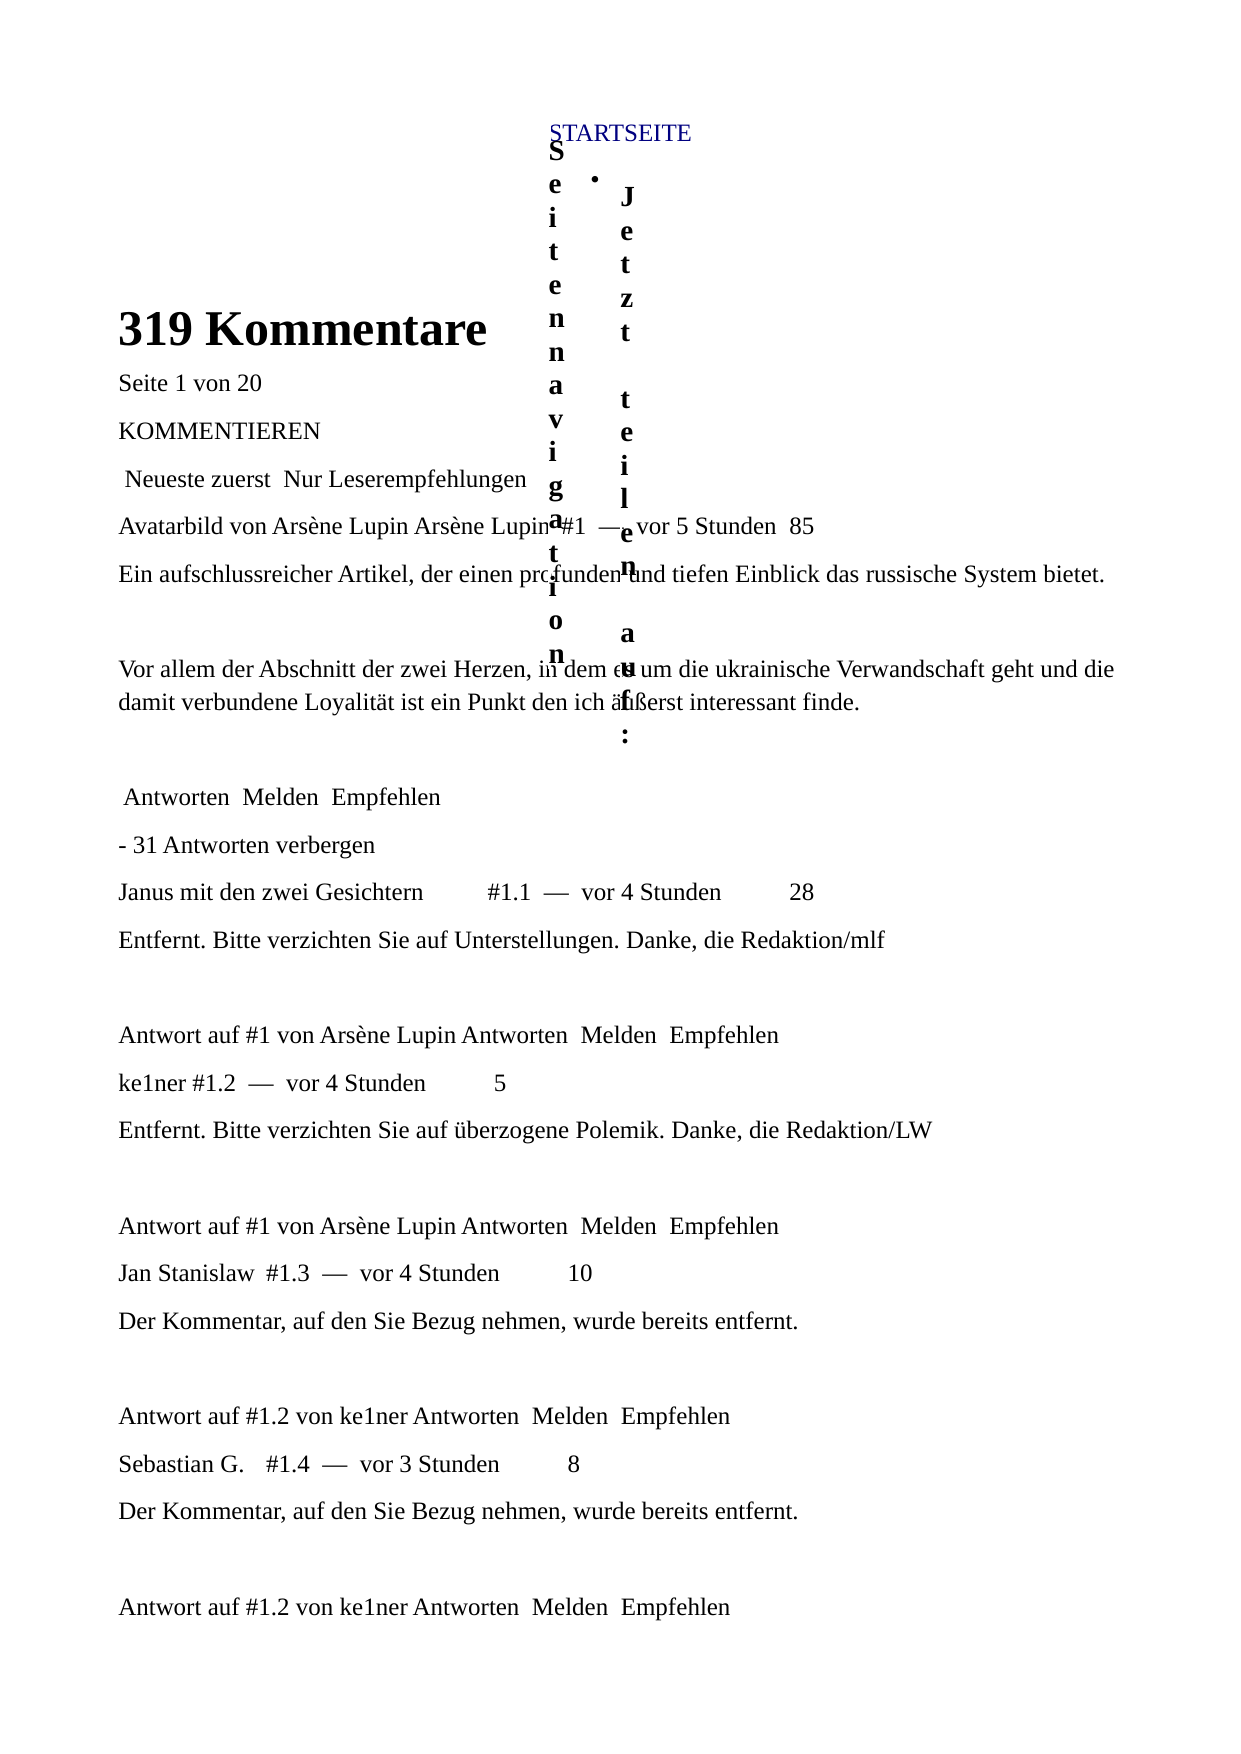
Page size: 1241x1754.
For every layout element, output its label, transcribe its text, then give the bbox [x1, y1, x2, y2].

text Jan Stanislaw #1.3 — vor 4 Stunden 10 [118, 1258, 1122, 1287]
text Ein aufschlussreicher Artikel, der einen profunden und tiefen Einblick das russische System bietet. [551, 559, 620, 588]
text Antwort auf #1 von Arsène Lupin Antworten Melden Empfehlen [118, 1020, 1122, 1049]
text Avatarbild von Arsène Lupin Arsène Lupin #1 — vor 5 Stunden 85 [551, 511, 620, 540]
text Ein aufschlussreicher Artikel, der einen profunden und tiefen Einblick das russische System bietet. [622, 559, 1122, 588]
subtitle 319 Kommentare [551, 298, 620, 356]
text Der Kommentar, auf den Sie Bezug nehmen, wurde bereits entfernt. [118, 1306, 1122, 1335]
text Antworten Melden Empfehlen [118, 782, 1122, 811]
text Antwort auf #1.2 von ke1ner Antworten Melden Empfehlen [118, 1401, 1122, 1430]
text Antwort auf #1.2 von ke1ner Antworten Melden Empfehlen [118, 1592, 1122, 1620]
subtitle 319 Kommentare [622, 298, 1122, 356]
text Neueste zuerst Nur Leserempfehlungen [622, 464, 1122, 492]
text Neueste zuerst Nur Leserempfehlungen [551, 464, 620, 492]
text Sebastian G. #1.4 — vor 3 Stunden 8 [118, 1449, 1122, 1477]
text Ein aufschlussreicher Artikel, der einen profunden und tiefen Einblick das russische System bietet. [118, 559, 548, 588]
text Entfernt. Bitte verzichten Sie auf überzogene Polemik. Danke, die Redaktion/LW [118, 1116, 1122, 1144]
text KOMMENTIEREN [118, 416, 548, 445]
text Seite 1 von 20 [551, 368, 620, 397]
text Avatarbild von Arsène Lupin Arsène Lupin #1 — vor 5 Stunden 85 [622, 511, 1122, 540]
text ke1ner #1.2 — vor 4 Stunden 5 [118, 1068, 1122, 1097]
text Avatarbild von Arsène Lupin Arsène Lupin #1 — vor 5 Stunden 85 [118, 511, 548, 540]
text Vor allem der Abschnitt der zwei Herzen, in dem es um die ukrainische Verwandschaft geht und die damit verbundene Loyalität ist ein Punkt den ich äußerst interessant finde. [118, 654, 620, 716]
text - 31 Antworten verbergen [118, 830, 1122, 859]
text Vor allem der Abschnitt der zwei Herzen, in dem es um die ukrainische Verwandschaft geht und die damit verbundene Loyalität ist ein Punkt den ich äußerst interessant finde. [622, 654, 1122, 716]
text Der Kommentar, auf den Sie Bezug nehmen, wurde bereits entfernt. [118, 1496, 1122, 1525]
text Entfernt. Bitte verzichten Sie auf Unterstellungen. Danke, die Redaktion/mlf [118, 925, 1122, 954]
text Neueste zuerst Nur Leserempfehlungen [118, 464, 548, 492]
text Janus mit den zwei Gesichtern #1.1 — vor 4 Stunden 28 [118, 877, 1122, 906]
text Antwort auf #1 von Arsène Lupin Antworten Melden Empfehlen [118, 1211, 1122, 1239]
text Seite 1 von 20 [622, 368, 1122, 397]
subtitle 319 Kommentare [118, 298, 548, 356]
text KOMMENTIEREN [551, 416, 620, 445]
text KOMMENTIEREN [622, 416, 1122, 445]
text Seite 1 von 20 [118, 368, 548, 397]
text STARTSEITE [118, 118, 1122, 147]
